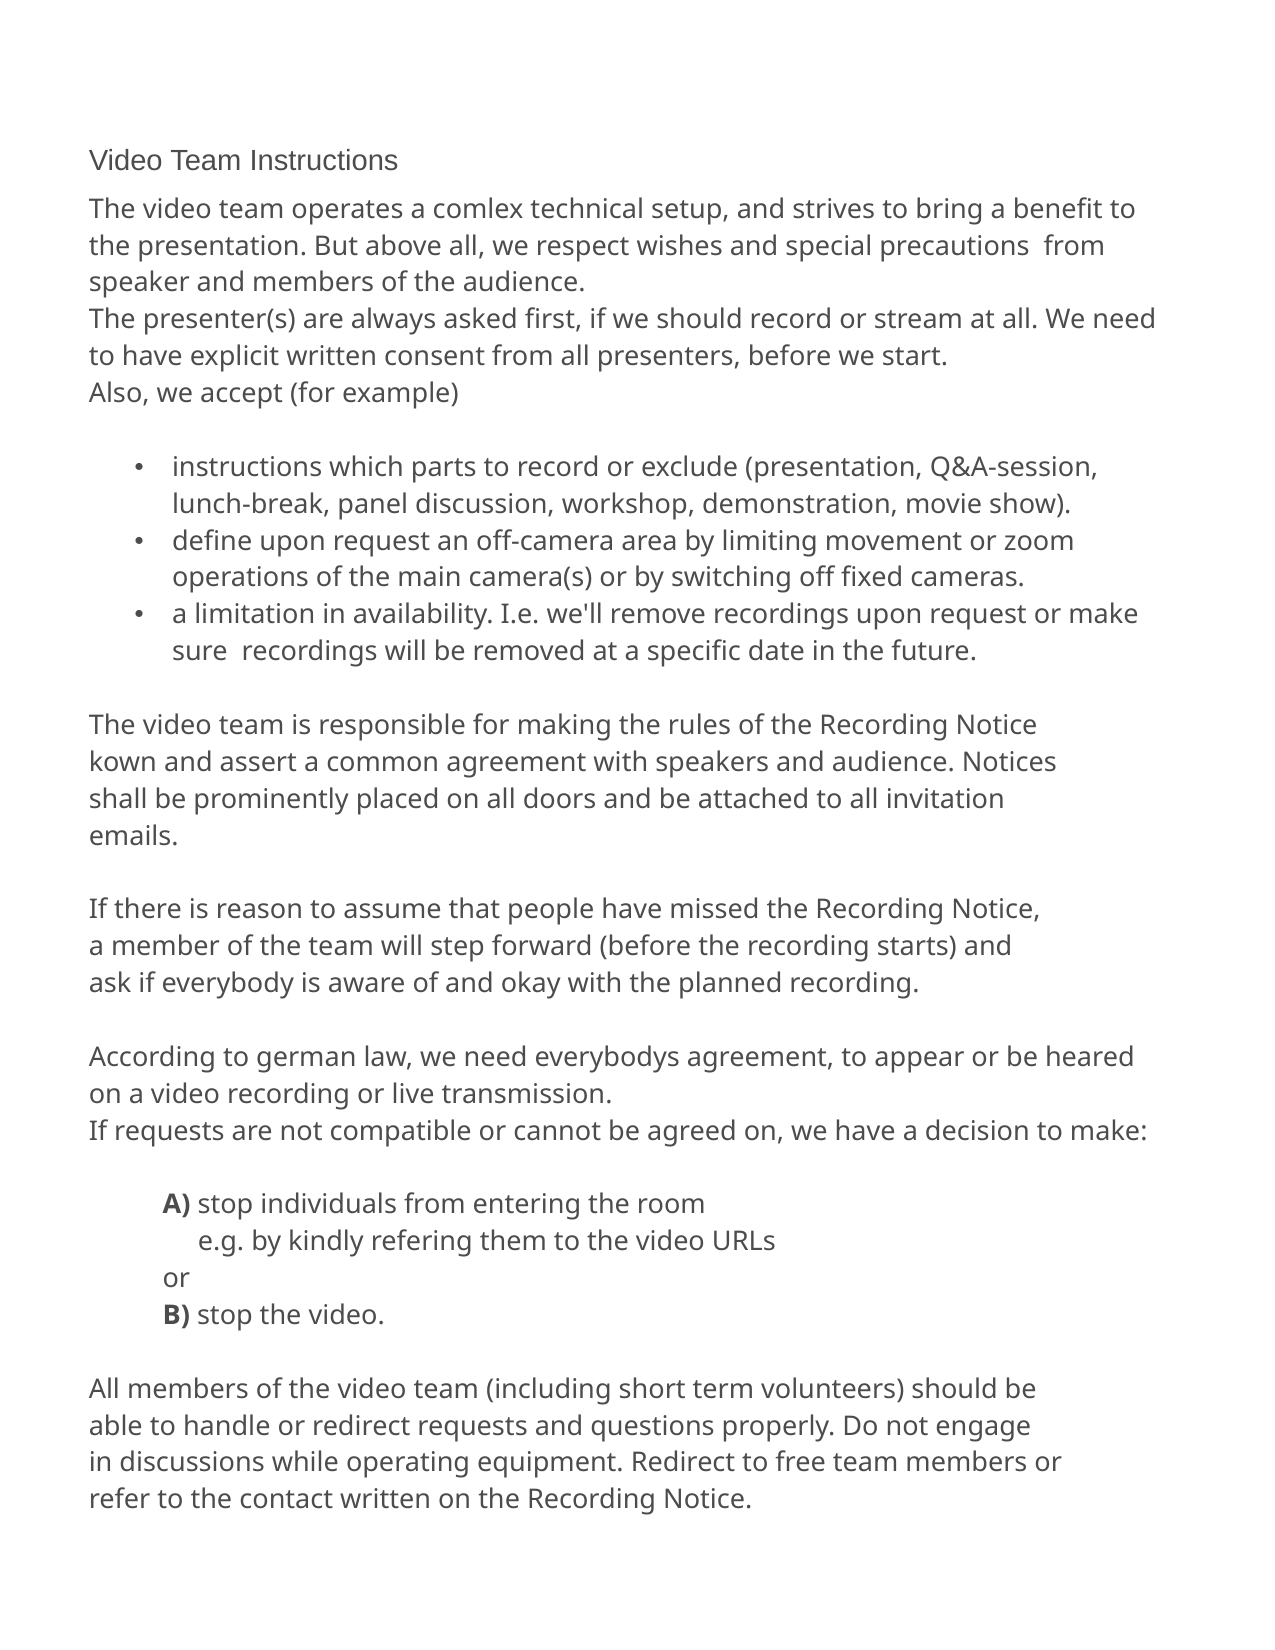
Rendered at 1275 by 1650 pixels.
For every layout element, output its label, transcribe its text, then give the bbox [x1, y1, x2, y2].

list a limitation in availability. I.e. we'll remove recordings upon request or make sure recordings will be removed at a specific date in the future. [134, 595, 1157, 668]
text kown and assert a common agreement with speakers and audience. Notices [88, 742, 1157, 779]
text The video team is responsible for making the rules of the Recording Notice [88, 705, 1157, 742]
text The presenter(s) are always asked first, if we should record or stream at all. We need to have explicit written consent from all presenters, before we start. [88, 300, 1157, 373]
text Also, we accept (for example) [88, 373, 1157, 410]
text According to german law, we need everybodys agreement, to appear or be heared on a video recording or live transmission. [88, 1037, 1157, 1111]
text A) stop individuals from entering the room e.g. by kindly refering them to the video URLs or B) stop the video. [162, 1148, 1157, 1332]
text refer to the contact written on the Recording Notice. [88, 1480, 1157, 1517]
text If there is reason to assume that people have missed the Recording Notice, [88, 890, 1157, 927]
text a member of the team will step forward (before the recording starts) and [88, 927, 1157, 963]
list define upon request an off-camera area by limiting movement or zoom operations of the main camera(s) or by switching off fixed cameras. [134, 521, 1157, 595]
text ask if everybody is aware of and okay with the planned recording. [88, 963, 1157, 1000]
list instructions which parts to record or exclude (presentation, Q&A-session, lunch-break, panel discussion, workshop, demonstration, movie show). [134, 447, 1157, 521]
subtitle Video Team Instructions [88, 143, 1157, 177]
text emails. [88, 816, 1157, 853]
text All members of the video team (including short term volunteers) should be [88, 1369, 1157, 1406]
text The video team operates a comlex technical setup, and strives to bring a benefit to the presentation. But above all, we respect wishes and special precautions from speaker and members of the audience. [88, 189, 1157, 300]
text able to handle or redirect requests and questions properly. Do not engage [88, 1406, 1157, 1443]
text If requests are not compatible or cannot be agreed on, we have a decision to make: [88, 1111, 1157, 1148]
text in discussions while operating equipment. Redirect to free team members or [88, 1443, 1157, 1480]
text shall be prominently placed on all doors and be attached to all invitation [88, 779, 1157, 816]
